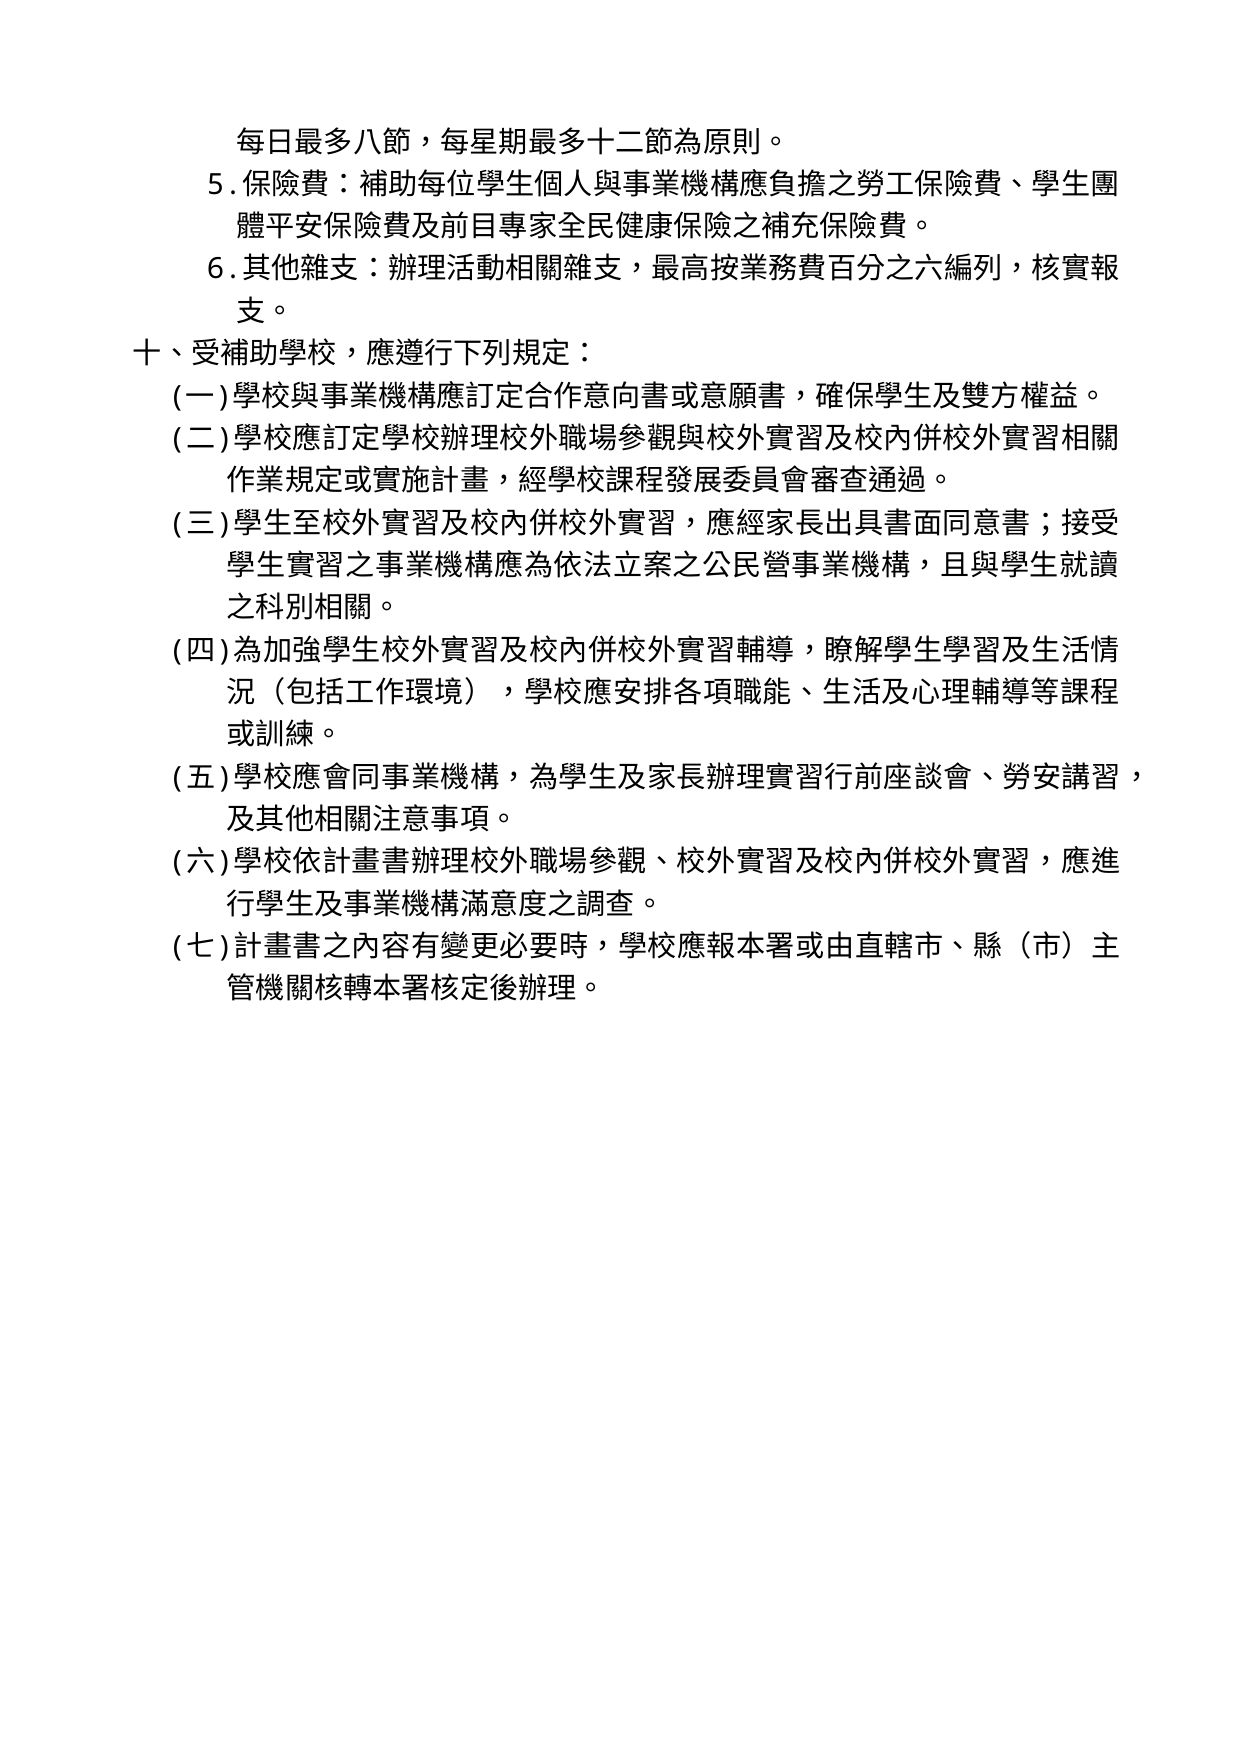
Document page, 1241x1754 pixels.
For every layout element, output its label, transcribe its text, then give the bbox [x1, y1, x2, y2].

text (七)計畫書之內容有變更必要時，學校應報本署或由直轄市、縣（市）主管機關核轉本署核定後辦理。 [168, 922, 1122, 1007]
text 十、受補助學校，應遵行下列規定： [118, 330, 1122, 372]
text (一)學校與事業機構應訂定合作意向書或意願書，確保學生及雙方權益。 [168, 372, 1122, 414]
text 6.其他雜支：辦理活動相關雜支，最高按業務費百分之六編列，核實報支。 [207, 245, 1122, 330]
text (四)為加強學生校外實習及校內併校外實習輔導，瞭解學生學習及生活情況（包括工作環境），學校應安排各項職能、生活及心理輔導等課程或訓練。 [168, 626, 1122, 753]
text 5.保險費：補助每位學生個人與事業機構應負擔之勞工保險費、學生團體平安保險費及前目專家全民健康保險之補充保險費。 [207, 160, 1122, 245]
text (二)學校應訂定學校辦理校外職場參觀與校外實習及校內併校外實習相關作業規定或實施計畫，經學校課程發展委員會審查通過。 [168, 414, 1122, 499]
text (六)學校依計畫書辦理校外職場參觀、校外實習及校內併校外實習，應進行學生及事業機構滿意度之調查。 [168, 838, 1122, 922]
text (五)學校應會同事業機構，為學生及家長辦理實習行前座談會、勞安講習，及其他相關注意事項。 [168, 753, 1122, 838]
text (三)學生至校外實習及校內併校外實習，應經家長出具書面同意書；接受學生實習之事業機構應為依法立案之公民營事業機構，且與學生就讀之科別相關。 [168, 499, 1122, 626]
text 每日最多八節，每星期最多十二節為原則。 [207, 118, 1122, 160]
